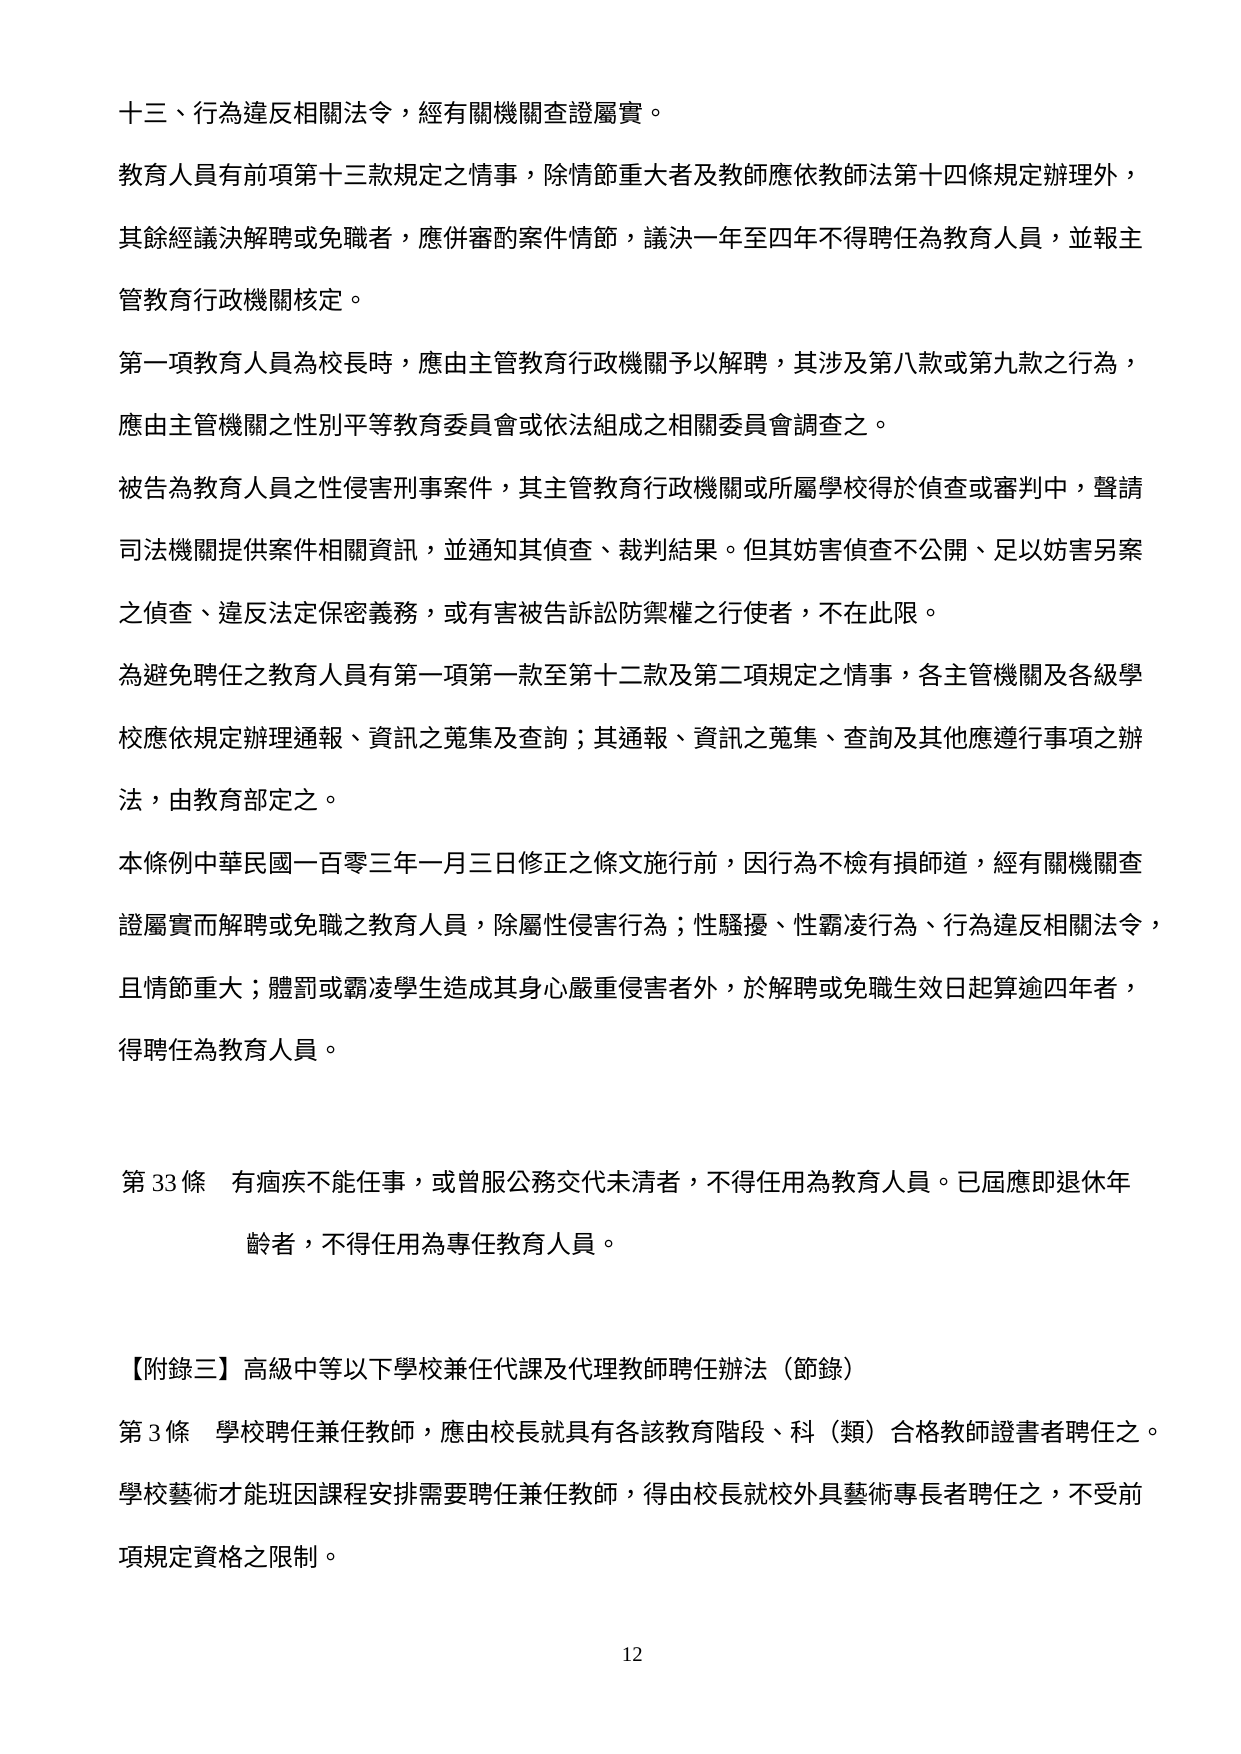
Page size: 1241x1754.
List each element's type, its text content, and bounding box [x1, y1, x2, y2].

text 第3條 學校聘任兼任教師，應由校長就具有各該教育階段、科（類）合格教師證書者聘任之。 [118, 1389, 1146, 1451]
text 為避免聘任之教育人員有第一項第一款至第十二款及第二項規定之情事，各主管機關及各級學校應依規定辦理通報、資訊之蒐集及查詢；其通報、資訊之蒐集、查詢及其他應遵行事項之辦法，由教育部定之。 [118, 632, 1146, 819]
text 第一項教育人員為校長時，應由主管教育行政機關予以解聘，其涉及第八款或第九款之行為，應由主管機關之性別平等教育委員會或依法組成之相關委員會調查之。 [118, 319, 1146, 444]
text 第33條 有痼疾不能任事，或曾服公務交代未清者，不得任用為教育人員。已屆應即退休年齡者，不得任用為專任教育人員。 [122, 1139, 1146, 1264]
text 學校藝術才能班因課程安排需要聘任兼任教師，得由校長就校外具藝術專長者聘任之，不受前項規定資格之限制。 [118, 1451, 1146, 1576]
text 本條例中華民國一百零三年一月三日修正之條文施行前，因行為不檢有損師道，經有關機關查證屬實而解聘或免職之教育人員，除屬性侵害行為；性騷擾、性霸凌行為、行為違反相關法令，且情節重大；體罰或霸凌學生造成其身心嚴重侵害者外，於解聘或免職生效日起算逾四年者，得聘任為教育人員。 [118, 819, 1146, 1069]
text 教育人員有前項第十三款規定之情事，除情節重大者及教師應依教師法第十四條規定辦理外，其餘經議決解聘或免職者，應併審酌案件情節，議決一年至四年不得聘任為教育人員，並報主管教育行政機關核定。 [118, 132, 1146, 319]
text 被告為教育人員之性侵害刑事案件，其主管教育行政機關或所屬學校得於偵查或審判中，聲請司法機關提供案件相關資訊，並通知其偵查、裁判結果。但其妨害偵查不公開、足以妨害另案之偵查、違反法定保密義務，或有害被告訴訟防禦權之行使者，不在此限。 [118, 444, 1146, 632]
text 十三、行為違反相關法令，經有關機關查證屬實。 [118, 69, 1146, 132]
text 【附錄三】高級中等以下學校兼任代課及代理教師聘任辦法（節錄） [118, 1326, 1146, 1389]
